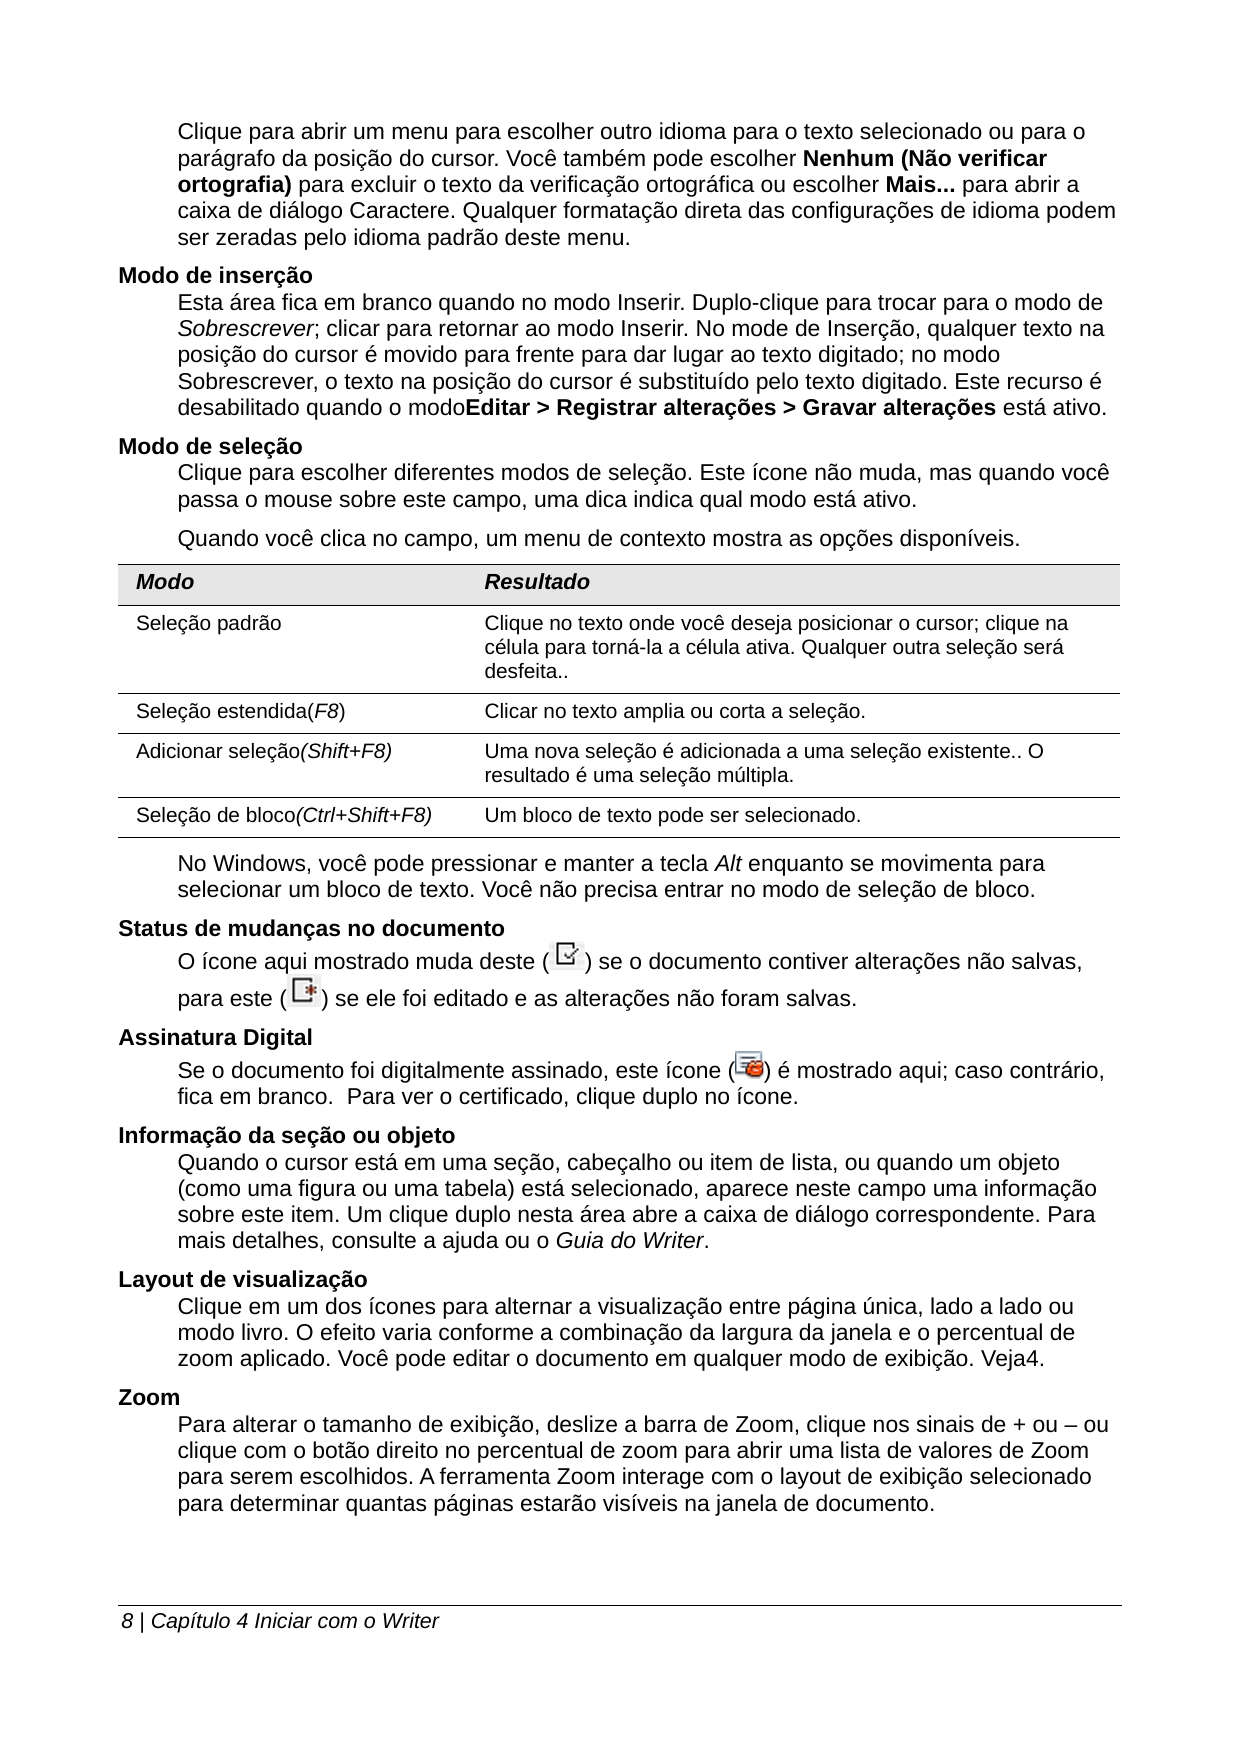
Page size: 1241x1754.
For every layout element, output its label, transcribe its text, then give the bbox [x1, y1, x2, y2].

text Para alterar o tamanho de exibição, deslize a barra de Zoom, clique nos sinais de + ou – ou clique com o botão direito no percentual de zoom para abrir uma lista de valores de Zoom para serem escolhidos. A ferramenta Zoom interage com o layout de exibição selecionado para determinar quantas páginas estarão visíveis na janela de documento. [177, 1411, 1122, 1516]
text Clique para escolher diferentes modos de seleção. Este ícone não muda, mas quando você passa o mouse sobre este campo, uma dica indica qual modo está ativo. [177, 459, 1122, 512]
text Quando o cursor está em uma seção, cabeçalho ou item de lista, ou quando um objeto (como uma figura ou uma tabela) está selecionado, aparece neste campo uma informação sobre este item. Um clique duplo nesta área abre a caixa de diálogo correspondente. Para mais detalhes, consulte a ajuda ou o Guia do Writer. [177, 1148, 1122, 1254]
text Assinatura Digital [118, 1024, 1122, 1050]
table_cell Um bloco de texto pode ser selecionado. [467, 798, 1120, 837]
table_cell Seleção padrão [118, 606, 467, 693]
text Esta área fica em branco quando no modo Inserir. Duplo-clique para trocar para o modo de Sobrescrever; clicar para retornar ao modo Inserir. No mode de Inserção, qualquer texto na posição do cursor é movido para frente para dar lugar ao texto digitado; no modo Sobrescrever, o texto na posição do cursor é substituído pelo texto digitado. Este recurso é desabilitado quando o modoEditar > Registrar alterações > Gravar alterações está ativo. [177, 289, 1122, 421]
table_header Modo [118, 565, 467, 605]
text Modo de inserção [118, 262, 1122, 289]
text Clique para abrir um menu para escolher outro idioma para o texto selecionado ou para o parágrafo da posição do cursor. Você também pode escolher Nenhum (Não verificar ortografia) para excluir o texto da verificação ortográfica ou escolher Mais... para abrir a caixa de diálogo Caractere. Qualquer formatação direta das configurações de idioma podem ser zeradas pelo idioma padrão deste menu. [177, 118, 1122, 250]
table_cell Seleção de bloco(Ctrl+Shift+F8) [118, 798, 467, 837]
text Clique em um dos ícones para alternar a visualização entre página única, lado a lado ou modo livro. O efeito varia conforme a combinação da largura da janela e o percentual de zoom aplicado. Você pode editar o documento em qualquer modo de exibição. Veja4. [177, 1293, 1122, 1372]
text Layout de visualização [118, 1266, 1122, 1293]
text Informação da seção ou objeto [118, 1122, 1122, 1148]
table_cell Seleção estendida(F8) [118, 694, 467, 733]
picture [735, 1050, 764, 1079]
table_cell Adicionar seleção(Shift+F8) [118, 734, 467, 797]
table_cell Uma nova seleção é adicionada a uma seleção existente.. O resultado é uma seleção múltipla. [467, 734, 1120, 797]
text O ícone aqui mostrado muda deste () se o documento contiver alterações não salvas, para este () se ele foi editado e as alterações não foram salvas. [177, 941, 1122, 1011]
text Zoom [118, 1384, 1122, 1411]
text Status de mudanças no documento [118, 915, 1122, 941]
table_cell Clique no texto onde você deseja posicionar o cursor; clique na célula para torná-la a célula ativa. Qualquer outra seleção será desfeita.. [467, 606, 1120, 693]
text Se o documento foi digitalmente assinado, este ícone () é mostrado aqui; caso contrário, fica em branco. Para ver o certificado, clique duplo no ícone. [177, 1050, 1122, 1109]
text No Windows, você pode pressionar e manter a tecla Alt enquanto se movimenta para selecionar um bloco de texto. Você não precisa entrar no modo de seleção de bloco. [177, 850, 1122, 902]
table_cell Clicar no texto amplia ou corta a seleção. [467, 694, 1120, 733]
text Modo de seleção [118, 433, 1122, 459]
text Quando você clica no campo, um menu de contexto mostra as opções disponíveis. [177, 524, 1122, 551]
table_header Resultado [467, 565, 1120, 605]
picture [549, 941, 585, 970]
picture [286, 974, 322, 1007]
